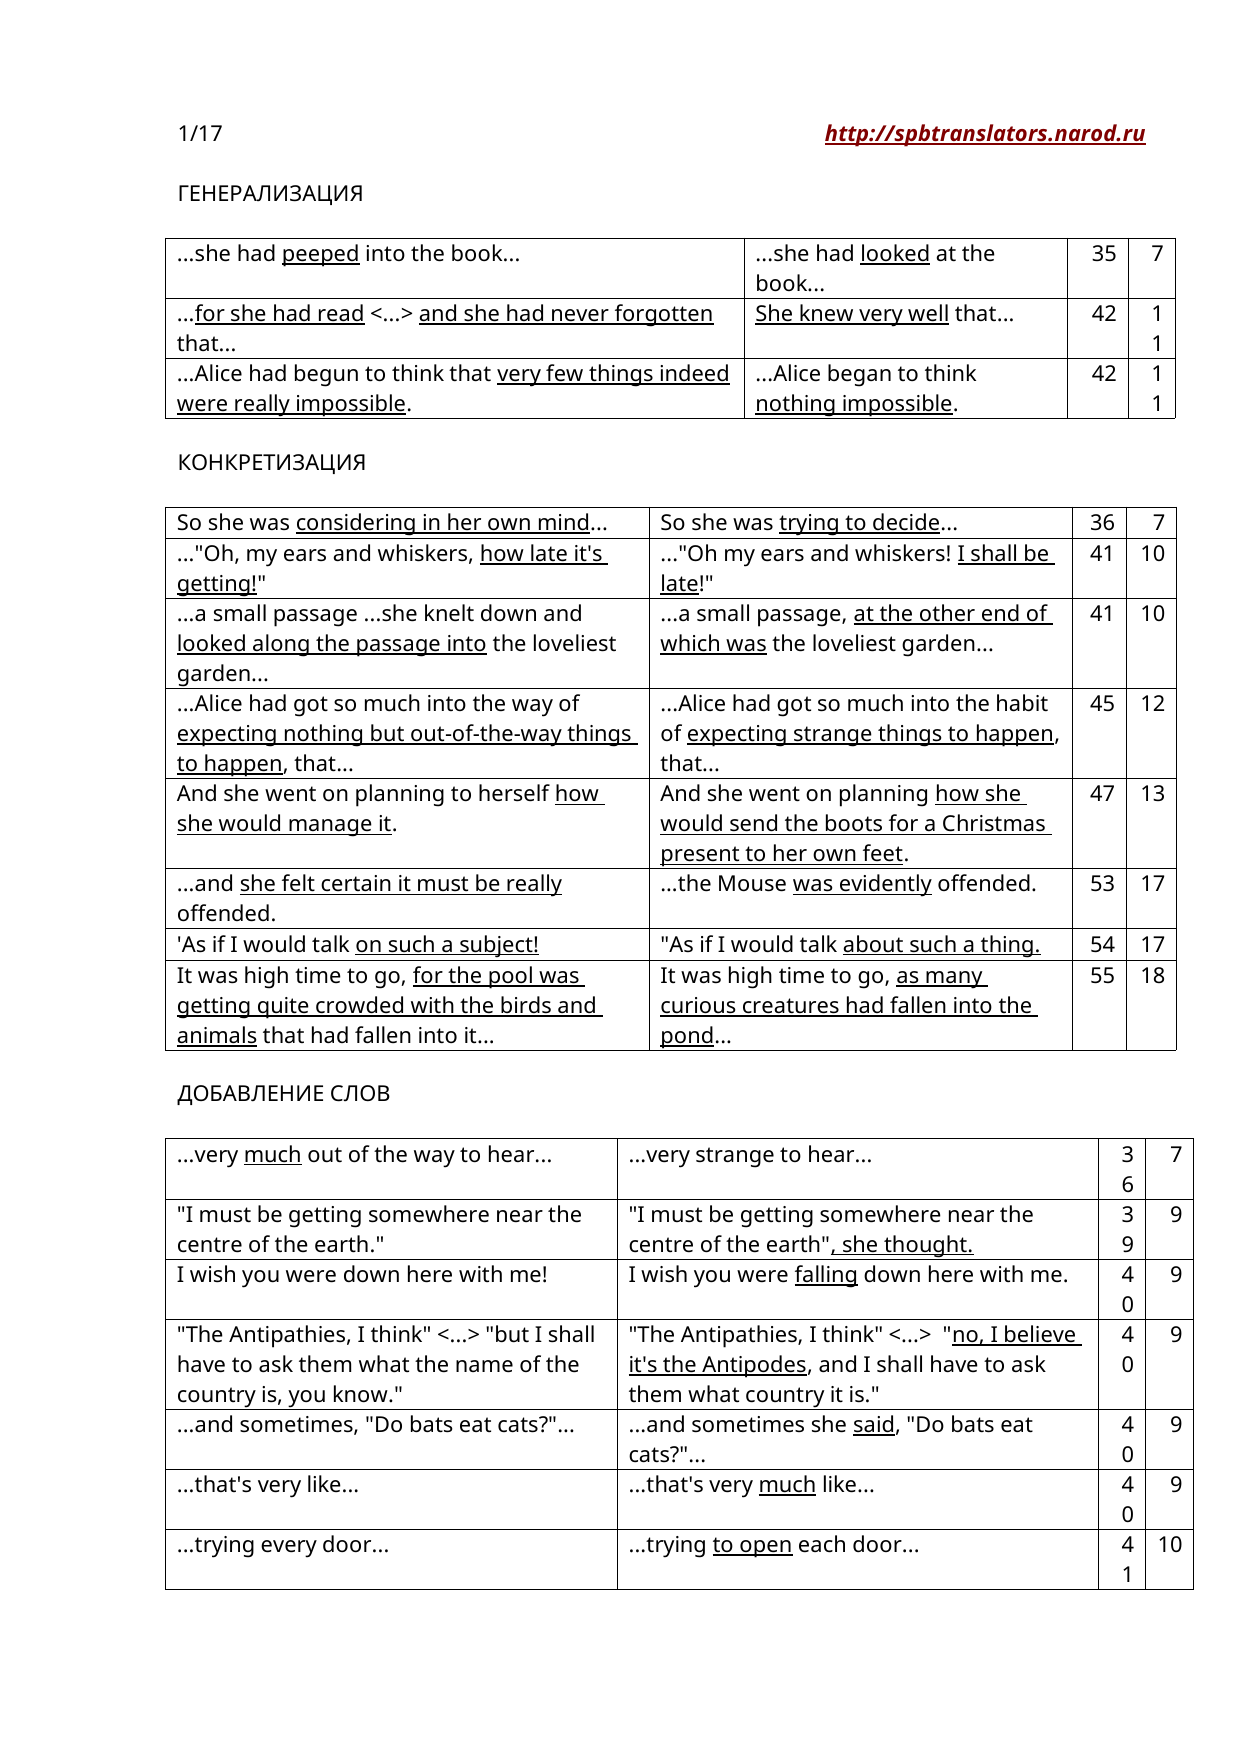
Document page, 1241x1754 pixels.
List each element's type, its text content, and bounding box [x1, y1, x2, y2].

table_cell 11 [1129, 359, 1175, 418]
table_cell I wish you were falling down here with me. [618, 1260, 1098, 1319]
table_cell 41 [1073, 599, 1126, 688]
table_cell ...trying to open each door... [618, 1530, 1098, 1589]
table_cell I wish you were down here with me! [166, 1260, 617, 1319]
table_header 35 [1068, 239, 1128, 298]
text КОНКРЕТИЗАЦИЯ [177, 447, 1152, 477]
table_cell ...and sometimes, "Do bats eat cats?"... [166, 1410, 617, 1469]
table_cell 13 [1127, 779, 1176, 868]
table_cell 40 [1099, 1260, 1145, 1319]
table_header So she was trying to decide... [650, 508, 1072, 538]
table_cell 17 [1127, 869, 1176, 928]
table_cell "I must be getting somewhere near the centre of the earth", she thought. [618, 1200, 1098, 1258]
table_cell ...and she felt certain it must be really offended. [166, 869, 649, 928]
table_header ...she had peeped into the book... [166, 239, 744, 298]
table_cell It was high time to go, as many curious creatures had fallen into the pond... [650, 961, 1072, 1050]
table_cell 55 [1073, 961, 1126, 1050]
table_cell ...Alice had begun to think that very few things indeed were really impossible. [166, 359, 744, 418]
table_header 7 [1129, 239, 1175, 298]
table_cell ..."Oh, my ears and whiskers, how late it's getting!" [166, 539, 649, 598]
table_cell It was high time to go, for the pool was getting quite crowded with the birds and animals that had fallen into it... [166, 961, 649, 1050]
table_cell 10 [1146, 1530, 1193, 1589]
table_cell "The Antipathies, I think" <...> "no, I believe it's the Antipodes, and I shall have to ask them what country it is." [618, 1320, 1098, 1409]
table_cell 10 [1127, 599, 1176, 688]
table_cell 9 [1146, 1470, 1193, 1529]
table_header 36 [1099, 1139, 1145, 1198]
table_header 7 [1127, 508, 1176, 538]
table_cell ...and sometimes she said, "Do bats eat cats?"... [618, 1410, 1098, 1469]
table_header ...very strange to hear... [618, 1139, 1098, 1198]
table_header 7 [1146, 1139, 1193, 1198]
table_cell ...Alice had got so much into the way of expecting nothing but out-of-the-way things to happen, that... [166, 689, 649, 778]
table_cell …the Mouse was evidently offended. [650, 869, 1072, 928]
table_cell And she went on planning to herself how she would manage it. [166, 779, 649, 868]
table_cell ...trying every door... [166, 1530, 617, 1589]
table_cell ..."Oh my ears and whiskers! I shall be late!" [650, 539, 1072, 598]
table_cell 10 [1127, 539, 1176, 598]
table_header ...very much out of the way to hear... [166, 1139, 617, 1198]
table_cell "The Antipathies, I think" <...> "but I shall have to ask them what the name of the country is, you know." [166, 1320, 617, 1409]
table_cell 40 [1099, 1320, 1145, 1409]
table_cell And she went on planning how she would send the boots for a Christmas present to her own feet. [650, 779, 1072, 868]
table_cell ...Alice had got so much into the habit of expecting strange things to happen, that... [650, 689, 1072, 778]
table_cell 53 [1073, 869, 1126, 928]
table_cell 18 [1127, 961, 1176, 1050]
table_cell 41 [1099, 1530, 1145, 1589]
table_cell ...Alice began to think nothing impossible. [745, 359, 1067, 418]
table_cell 42 [1068, 299, 1128, 358]
table_cell 41 [1073, 539, 1126, 598]
table_cell ...that's very much like... [618, 1470, 1098, 1529]
table_cell 11 [1129, 299, 1175, 358]
table_cell 54 [1073, 929, 1126, 959]
table_cell She knew very well that... [745, 299, 1067, 358]
table_cell 40 [1099, 1410, 1145, 1469]
table_cell 9 [1146, 1260, 1193, 1319]
text ДОБАВЛЕНИЕ СЛОВ [177, 1078, 1152, 1108]
table_cell 9 [1146, 1320, 1193, 1409]
table_cell 40 [1099, 1470, 1145, 1529]
table_cell 39 [1099, 1200, 1145, 1258]
text ГЕНЕРАЛИЗАЦИЯ [177, 178, 1152, 208]
table_cell "I must be getting somewhere near the centre of the earth." [166, 1200, 617, 1258]
table_cell 47 [1073, 779, 1126, 868]
table_cell ...a small passage ...she knelt down and looked along the passage into the loveliest garden... [166, 599, 649, 688]
table_cell 'As if I would talk on such a subject! [166, 929, 649, 959]
table_cell 9 [1146, 1410, 1193, 1469]
table_cell "As if I would talk about such a thing. [650, 929, 1072, 959]
table_cell 42 [1068, 359, 1128, 418]
table_cell ...a small passage, at the other end of which was the loveliest garden... [650, 599, 1072, 688]
table_cell ...that's very like... [166, 1470, 617, 1529]
table_cell 9 [1146, 1200, 1193, 1258]
table_cell 17 [1127, 929, 1176, 959]
table_cell ...for she had read <...> and she had never forgotten that... [166, 299, 744, 358]
table_header 36 [1073, 508, 1126, 538]
table_header ...she had looked at the book... [745, 239, 1067, 298]
table_header So she was considering in her own mind... [166, 508, 649, 538]
table_cell 12 [1127, 689, 1176, 778]
table_cell 45 [1073, 689, 1126, 778]
